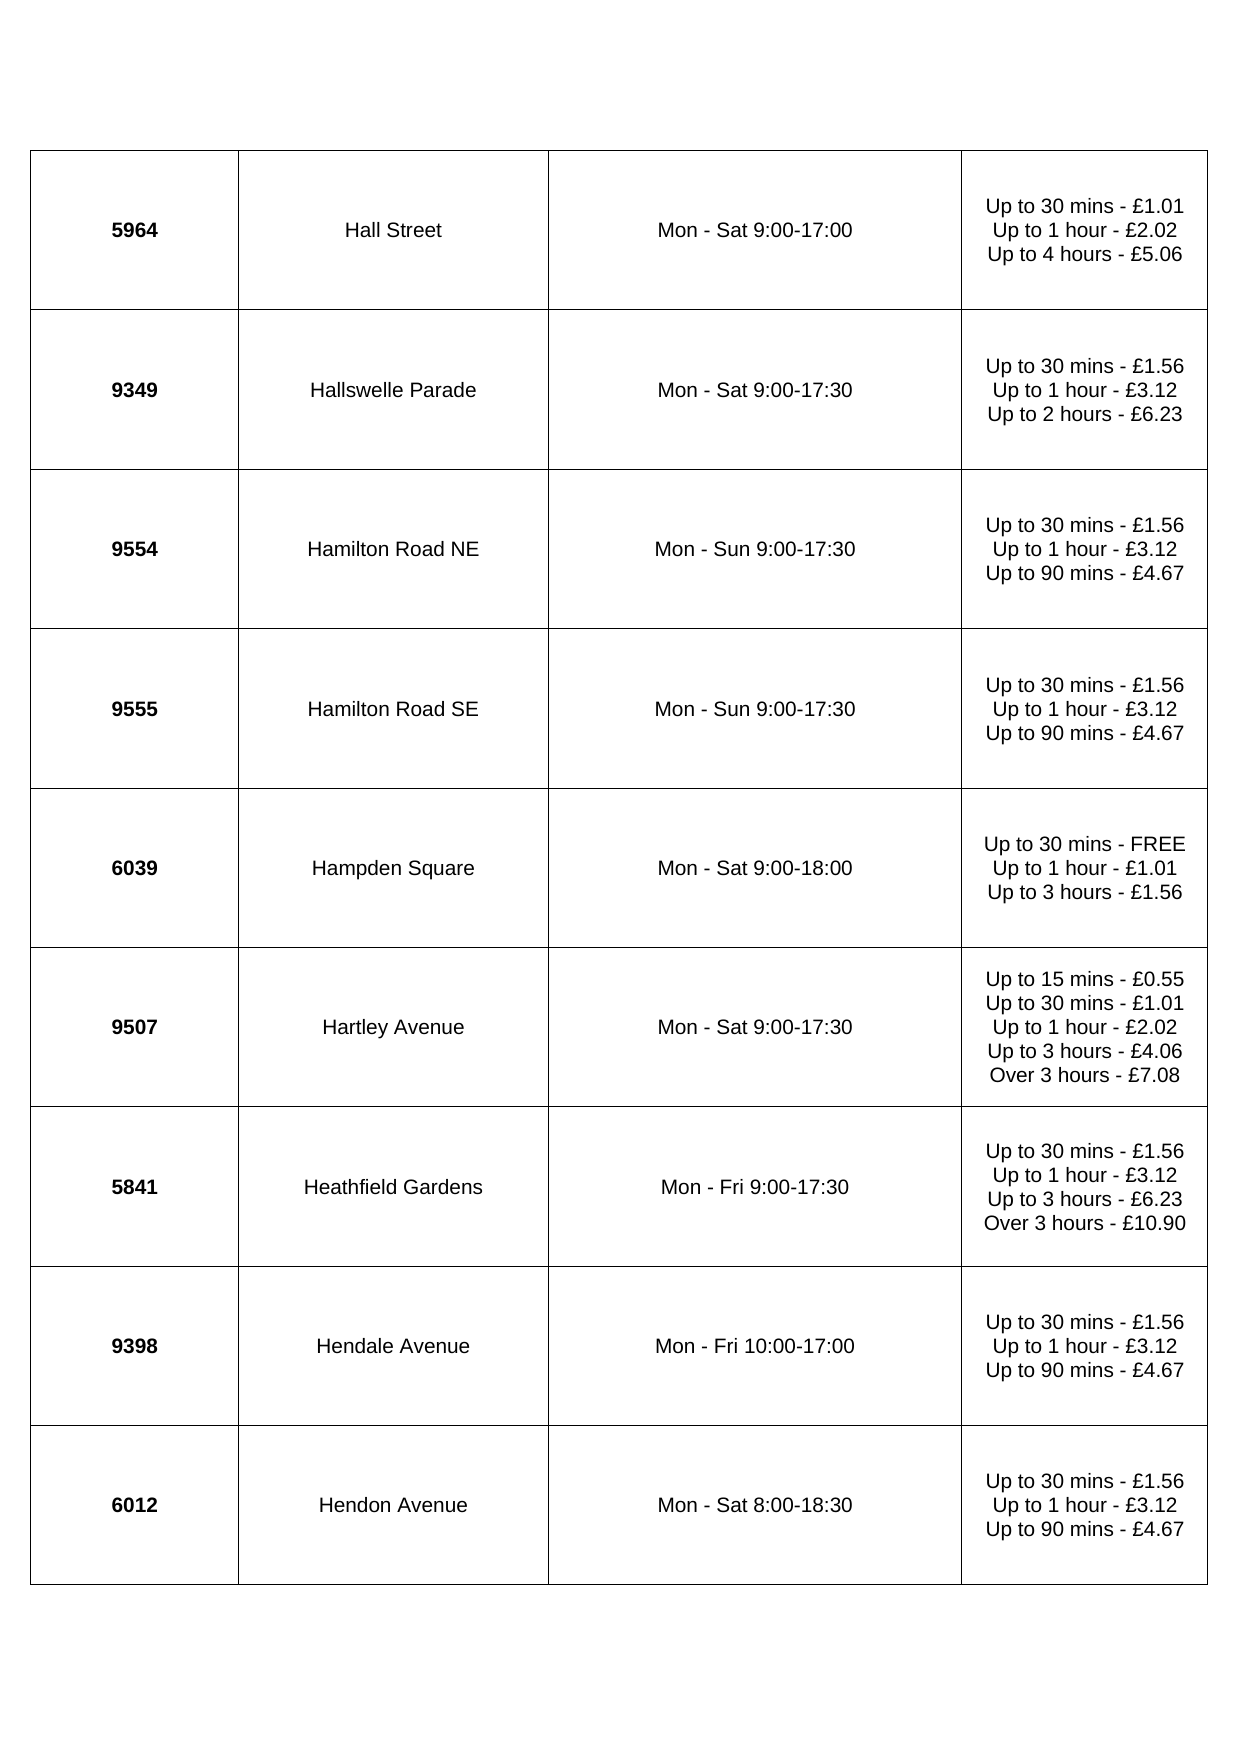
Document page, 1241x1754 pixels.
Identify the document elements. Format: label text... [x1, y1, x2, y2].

table_cell Hendon Avenue [239, 1426, 548, 1584]
table_cell Up to 30 mins - £1.56 Up to 1 hour - £3.12 Up to 90 mins - £4.67 [962, 470, 1207, 628]
table_cell Heathfield Gardens [239, 1107, 548, 1266]
table_cell 6039 [31, 789, 238, 947]
table_cell Up to 30 mins - £1.56 Up to 1 hour - £3.12 Up to 90 mins - £4.67 [962, 1267, 1207, 1425]
table_cell 5841 [31, 1107, 238, 1266]
table_cell Mon - Sat 9:00-17:00 [549, 151, 961, 309]
table_cell Mon - Sat 9:00-17:30 [549, 310, 961, 469]
table_cell Up to 30 mins - £1.56 Up to 1 hour - £3.12 Up to 2 hours - £6.23 [962, 310, 1207, 469]
table_cell Hartley Avenue [239, 948, 548, 1106]
table_cell Up to 30 mins - £1.56 Up to 1 hour - £3.12 Up to 90 mins - £4.67 [962, 1426, 1207, 1584]
table_cell 9349 [31, 310, 238, 469]
table_cell Hamilton Road NE [239, 470, 548, 628]
table_cell Mon - Sun 9:00-17:30 [549, 470, 961, 628]
table_cell 9398 [31, 1267, 238, 1425]
table_cell Hallswelle Parade [239, 310, 548, 469]
table_cell Mon - Sat 8:00-18:30 [549, 1426, 961, 1584]
table_cell Up to 30 mins - FREE Up to 1 hour - £1.01 Up to 3 hours - £1.56 [962, 789, 1207, 947]
table_cell 6012 [31, 1426, 238, 1584]
table_cell Hall Street [239, 151, 548, 309]
table_cell 9555 [31, 629, 238, 787]
table_cell Mon - Sat 9:00-18:00 [549, 789, 961, 947]
table_cell Mon - Sun 9:00-17:30 [549, 629, 961, 787]
table_cell 9507 [31, 948, 238, 1106]
table_cell 9554 [31, 470, 238, 628]
table_cell Up to 30 mins - £1.56 Up to 1 hour - £3.12 Up to 90 mins - £4.67 [962, 629, 1207, 787]
table_cell Hamilton Road SE [239, 629, 548, 787]
table_cell Up to 30 mins - £1.56 Up to 1 hour - £3.12 Up to 3 hours - £6.23 Over 3 hours - £10.90 [962, 1107, 1207, 1266]
table_cell Up to 30 mins - £1.01 Up to 1 hour - £2.02 Up to 4 hours - £5.06 [962, 151, 1207, 309]
table_cell Mon - Fri 10:00-17:00 [549, 1267, 961, 1425]
table_cell 5964 [31, 151, 238, 309]
table_cell Mon - Sat 9:00-17:30 [549, 948, 961, 1106]
table_cell Hendale Avenue [239, 1267, 548, 1425]
table_cell Hampden Square [239, 789, 548, 947]
table_cell Mon - Fri 9:00-17:30 [549, 1107, 961, 1266]
table_cell Up to 15 mins - £0.55 Up to 30 mins - £1.01 Up to 1 hour - £2.02 Up to 3 hours - £4.06 Over 3 hours - £7.08 [962, 948, 1207, 1106]
